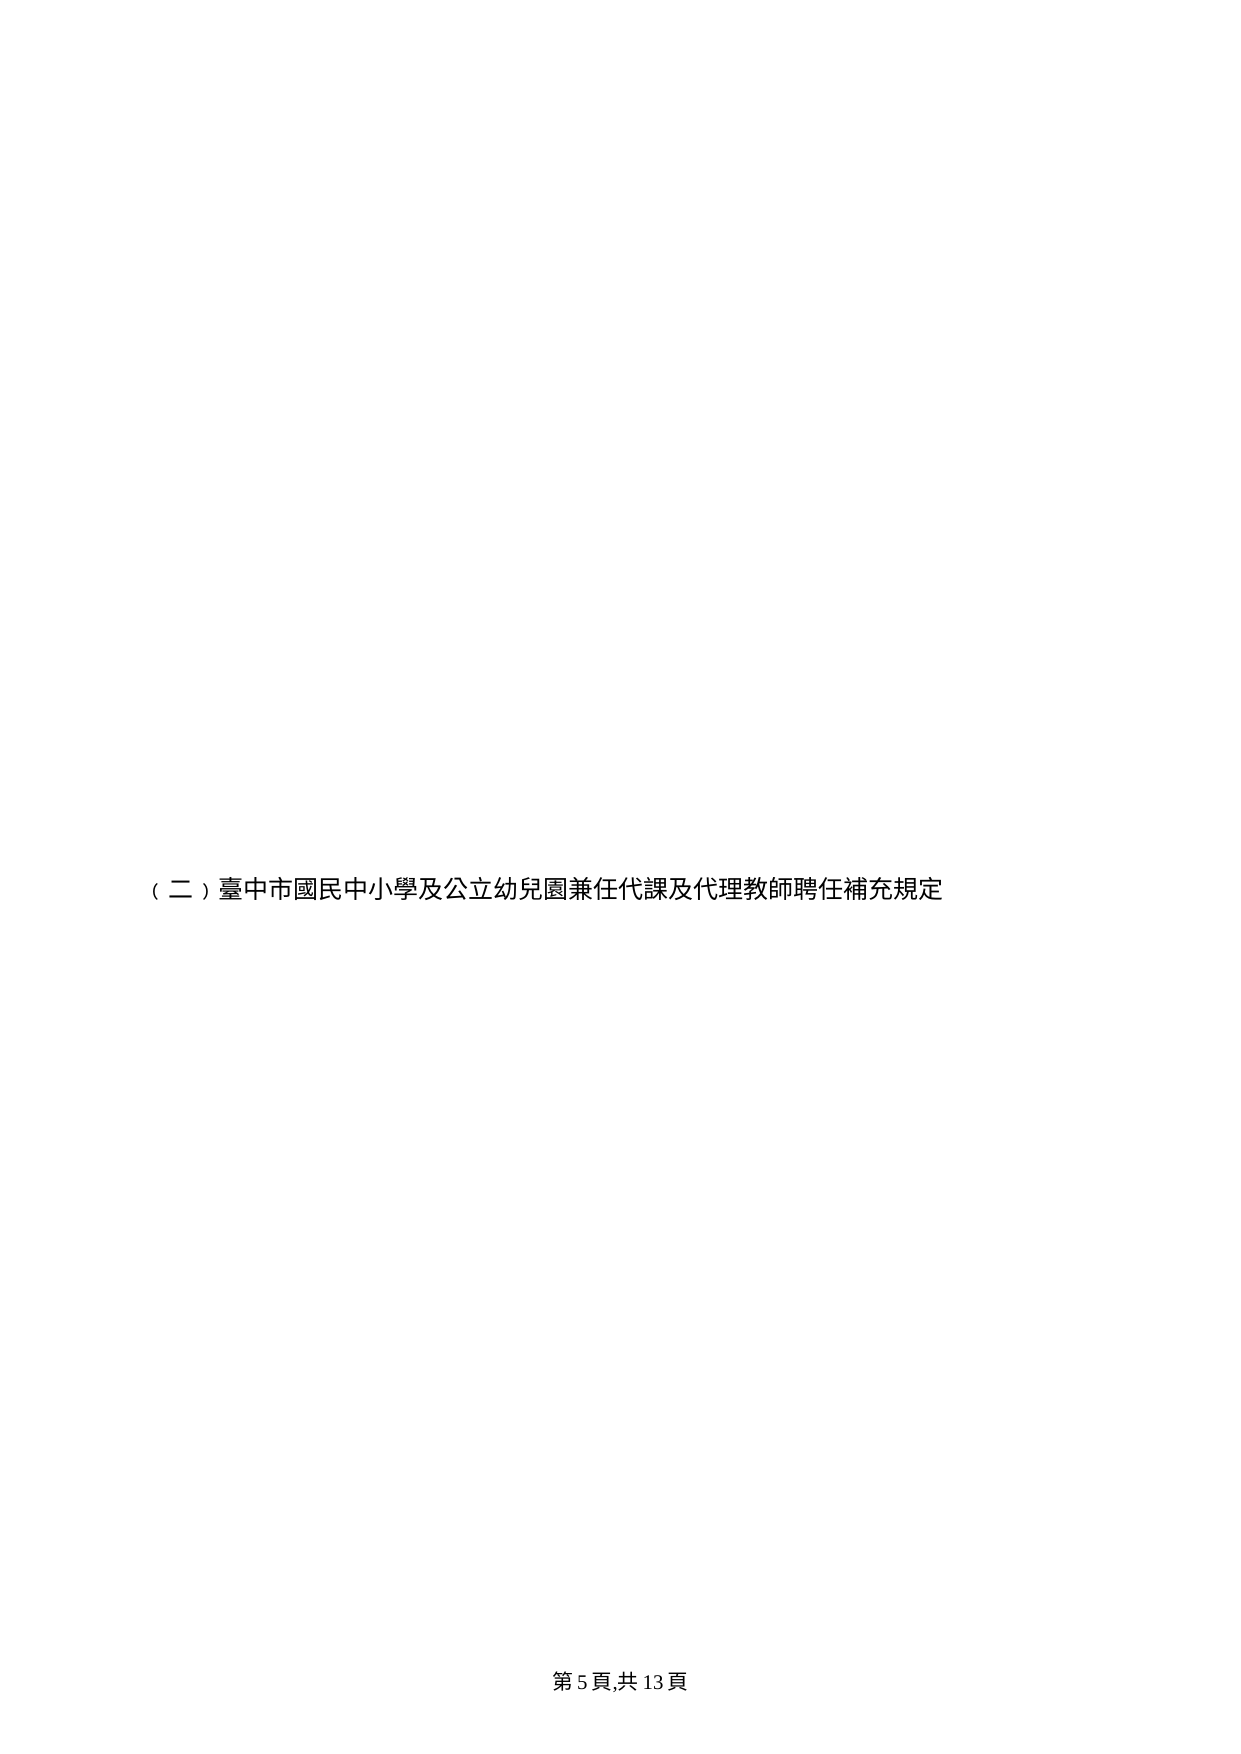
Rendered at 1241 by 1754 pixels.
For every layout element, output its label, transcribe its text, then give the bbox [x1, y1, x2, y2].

text ﹙二﹚臺中市國民中小學及公立幼兒園兼任代課及代理教師聘任補充規定 [143, 846, 1122, 908]
